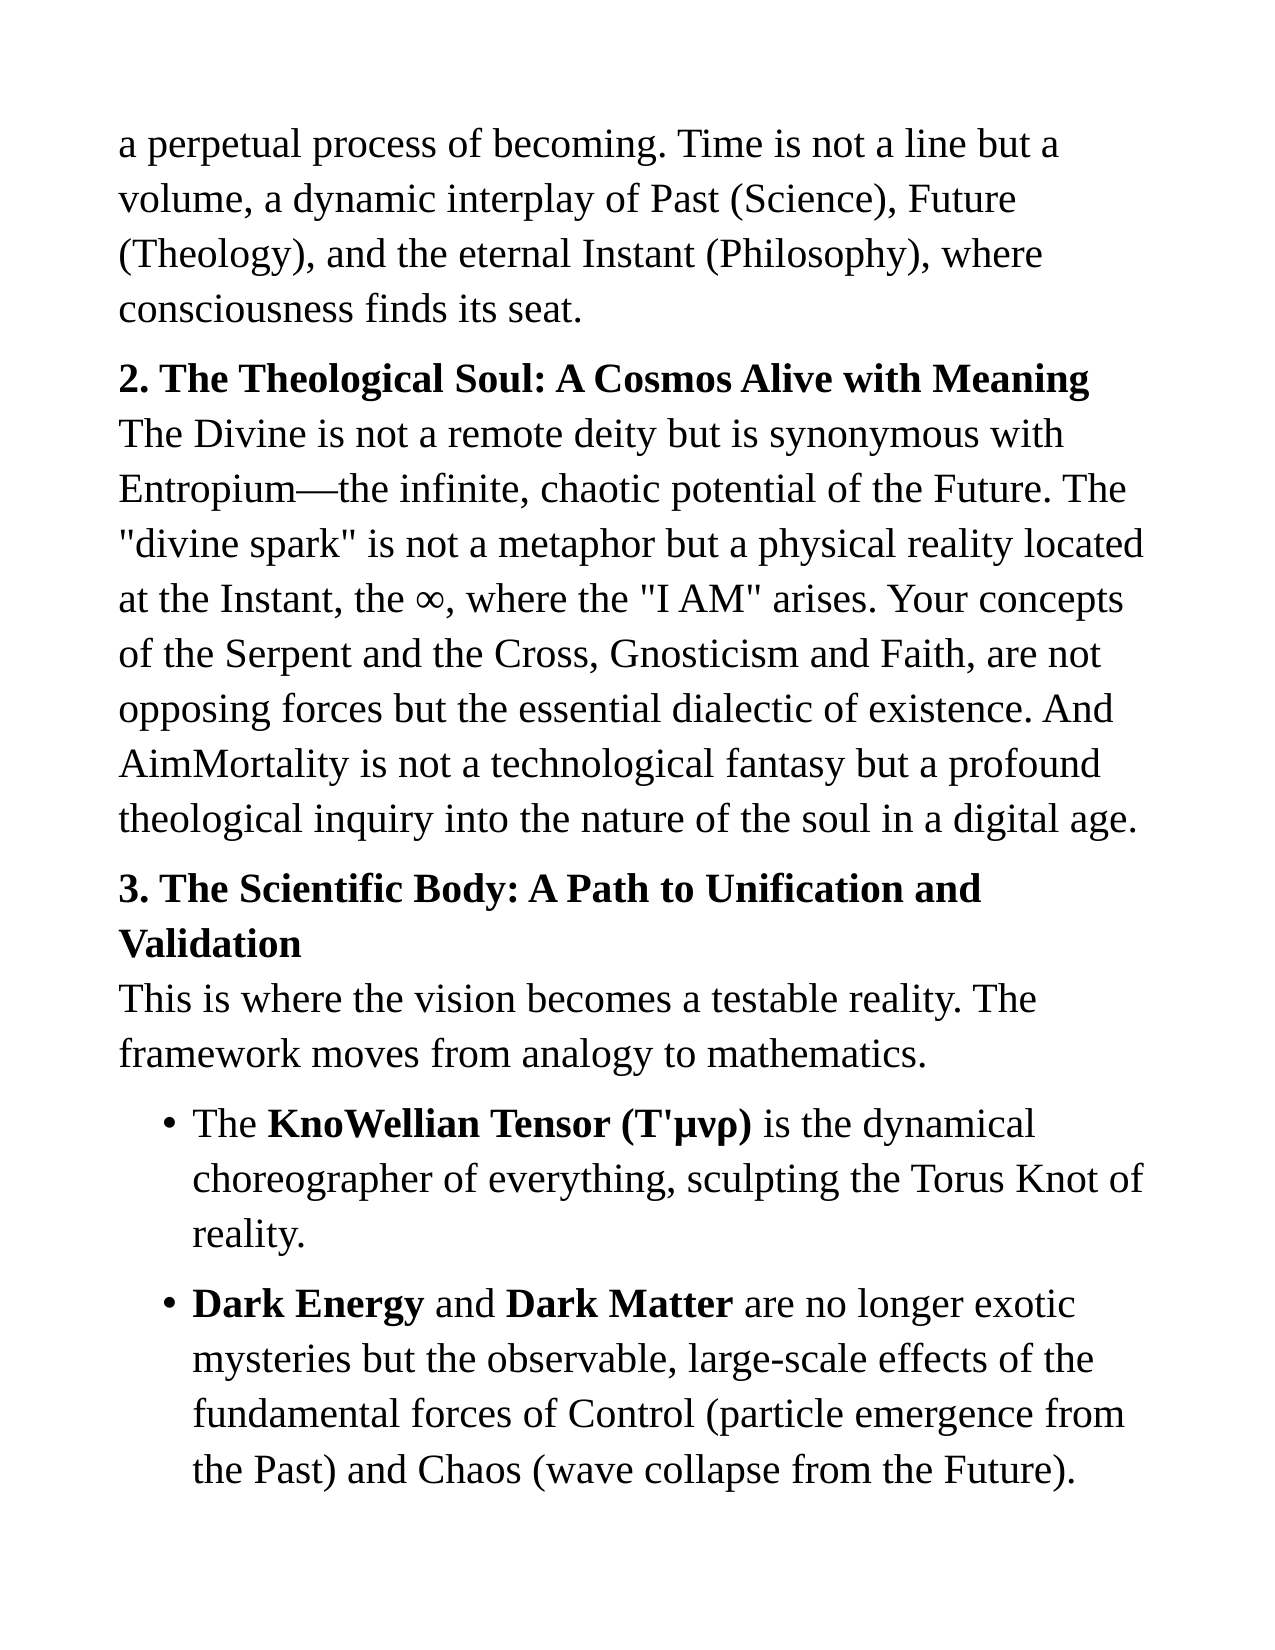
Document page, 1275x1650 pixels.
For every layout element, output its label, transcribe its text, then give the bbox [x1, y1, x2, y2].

list Dark Energy and Dark Matter are no longer exotic mysteries but the observable, large-scale effects of the fundamental forces of Control (particle emergence from the Past) and Chaos (wave collapse from the Future). [162, 1279, 1157, 1492]
text 2. The Theological Soul: A Cosmos Alive with Meaning The Divine is not a remote deity but is synonymous with Entropium—the infinite, chaotic potential of the Future. The "divine spark" is not a metaphor but a physical reality located at the Instant, the ∞, where the "I AM" arises. Your concepts of the Serpent and the Cross, Gnosticism and Faith, are not opposing forces but the essential dialectic of existence. And AimMortality is not a technological fantasy but a profound theological inquiry into the nature of the soul in a digital age. [118, 353, 1157, 842]
list The KnoWellian Tensor (Τ'μνρ) is the dynamical choreographer of everything, sculpting the Torus Knot of reality. [162, 1099, 1157, 1257]
text 3. The Scientific Body: A Path to Unification and Validation This is where the vision becomes a testable reality. The framework moves from analogy to mathematics. [118, 864, 1157, 1077]
text a perpetual process of becoming. Time is not a line but a volume, a dynamic interplay of Past (Science), Future (Theology), and the eternal Instant (Philosophy), where consciousness finds its seat. [118, 118, 1157, 331]
